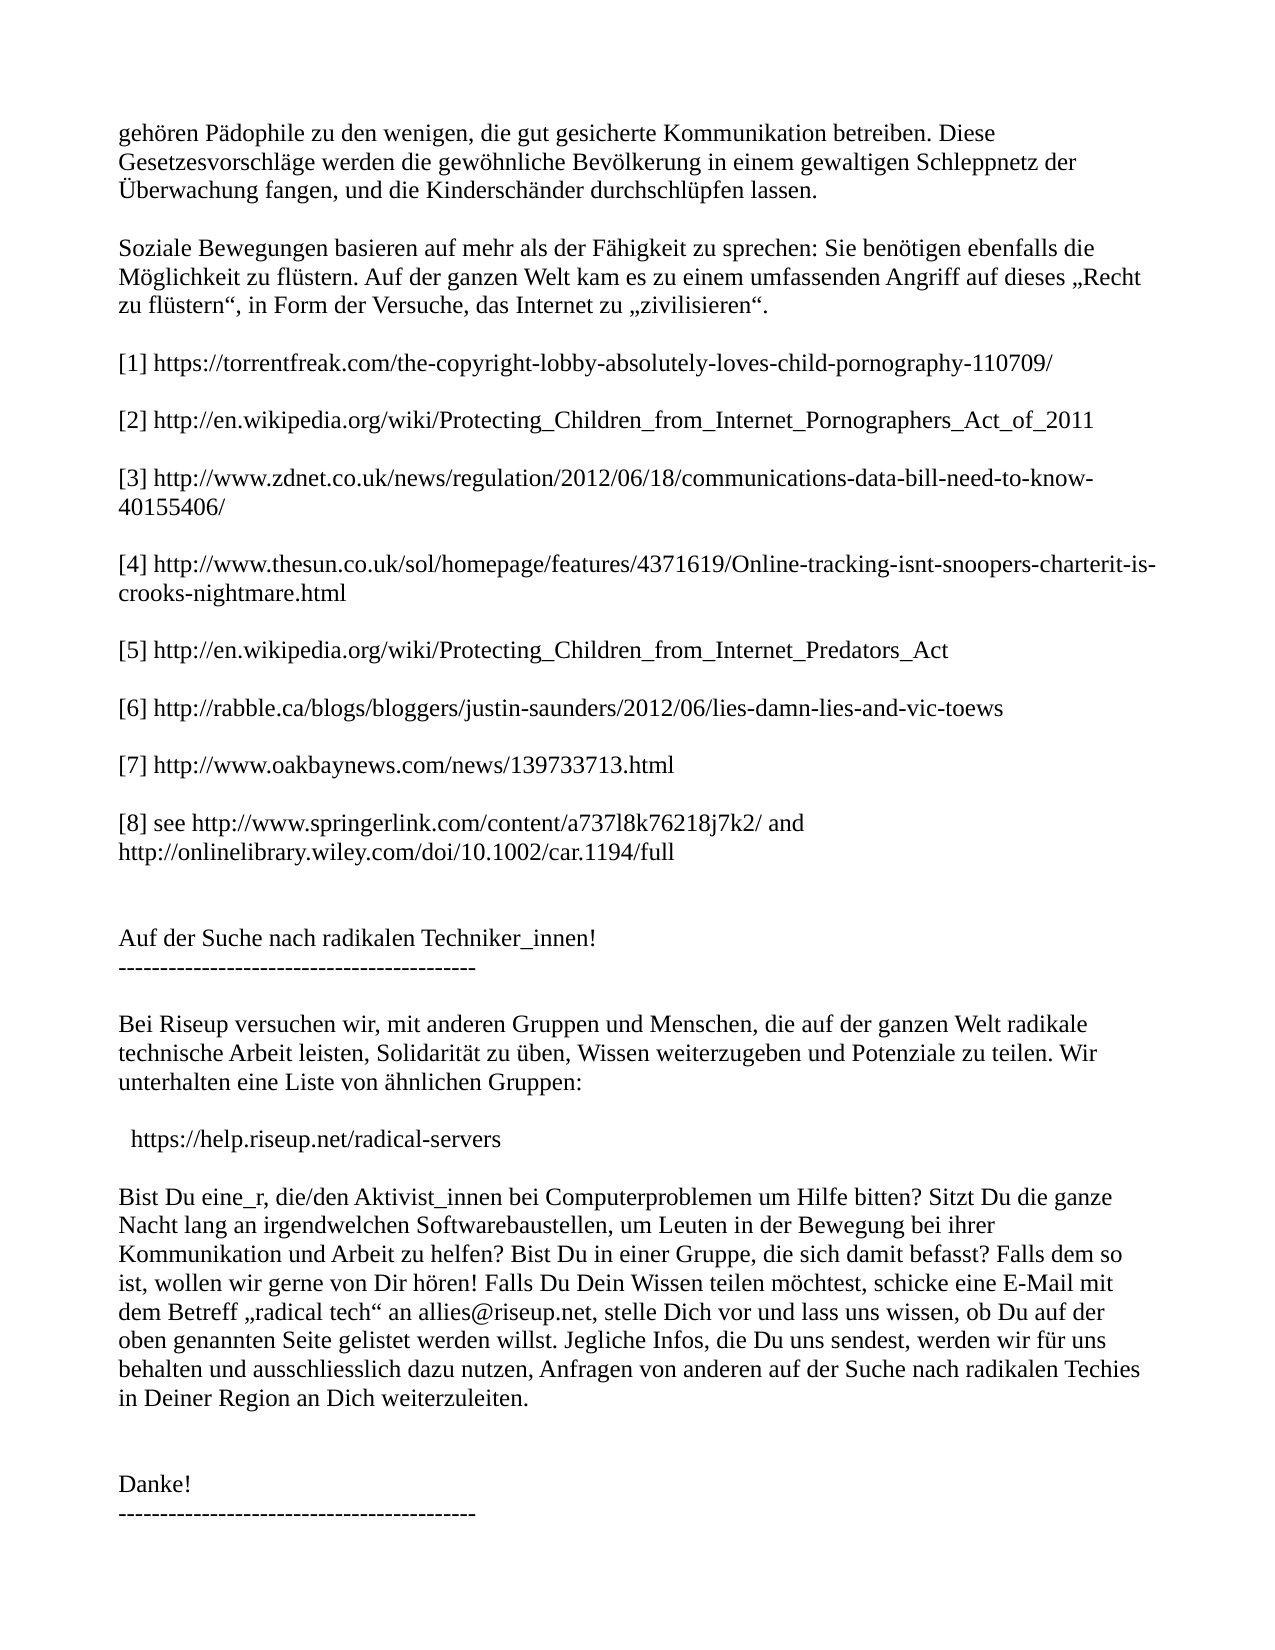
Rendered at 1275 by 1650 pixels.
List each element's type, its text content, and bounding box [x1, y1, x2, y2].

text [5] http://en.wikipedia.org/wiki/Protecting_Children_from_Internet_Predators_Act [118, 636, 1157, 664]
text Bei Riseup versuchen wir, mit anderen Gruppen und Menschen, die auf der ganzen Welt radikale technische Arbeit leisten, Solidarität zu üben, Wissen weiterzugeben und Potenziale zu teilen. Wir unterhalten eine Liste von ähnlichen Gruppen: [118, 1009, 1157, 1096]
text [1] https://torrentfreak.com/the-copyright-lobby-absolutely-loves-child-pornography-110709/ [118, 348, 1157, 377]
text [2] http://en.wikipedia.org/wiki/Protecting_Children_from_Internet_Pornographers_Act_of_2011 [118, 406, 1157, 434]
text Bist Du eine_r, die/den Aktivist_innen bei Computerproblemen um Hilfe bitten? Sitzt Du die ganze Nacht lang an irgendwelchen Softwarebaustellen, um Leuten in der Bewegung bei ihrer Kommunikation und Arbeit zu helfen? Bist Du in einer Gruppe, die sich damit befasst? Falls dem so ist, wollen wir gerne von Dir hören! Falls Du Dein Wissen teilen möchtest, schicke eine E-Mail mit dem Betreff „radical tech“ an allies@riseup.net, stelle Dich vor und lass uns wissen, ob Du auf der oben genannten Seite gelistet werden willst. Jegliche Infos, die Du uns sendest, werden wir für uns behalten und ausschliesslich dazu nutzen, Anfragen von anderen auf der Suche nach radikalen Techies in Deiner Region an Dich weiterzuleiten. [118, 1182, 1157, 1412]
text [6] http://rabble.ca/blogs/bloggers/justin-saunders/2012/06/lies-damn-lies-and-vic-toews [118, 693, 1157, 722]
text Auf der Suche nach radikalen Techniker_innen! [118, 923, 1157, 952]
text [8] see http://www.springerlink.com/content/a737l8k76218j7k2/ and http://onlinelibrary.wiley.com/doi/10.1002/car.1194/full [118, 808, 1157, 866]
text https://help.riseup.net/radical-servers [118, 1124, 1157, 1153]
text gehören Pädophile zu den wenigen, die gut gesicherte Kommunikation betreiben. Diese Gesetzesvorschläge werden die gewöhnliche Bevölkerung in einem gewaltigen Schleppnetz der Überwachung fangen, und die Kinderschänder durchschlüpfen lassen. [118, 118, 1157, 204]
text ------------------------------------------- [118, 1498, 1157, 1527]
text Danke! [118, 1469, 1157, 1498]
text ------------------------------------------- [118, 952, 1157, 981]
text [3] http://www.zdnet.co.uk/news/regulation/2012/06/18/communications-data-bill-need-to-know-40155406/ [118, 463, 1157, 521]
text [7] http://www.oakbaynews.com/news/139733713.html [118, 751, 1157, 779]
text [4] http://www.thesun.co.uk/sol/homepage/features/4371619/Online-tracking-isnt-snoopers-charterit-is-crooks-nightmare.html [118, 549, 1157, 607]
text Soziale Bewegungen basieren auf mehr als der Fähigkeit zu sprechen: Sie benötigen ebenfalls die Möglichkeit zu flüstern. Auf der ganzen Welt kam es zu einem umfassenden Angriff auf dieses „Recht zu flüstern“, in Form der Versuche, das Internet zu „zivilisieren“. [118, 233, 1157, 319]
